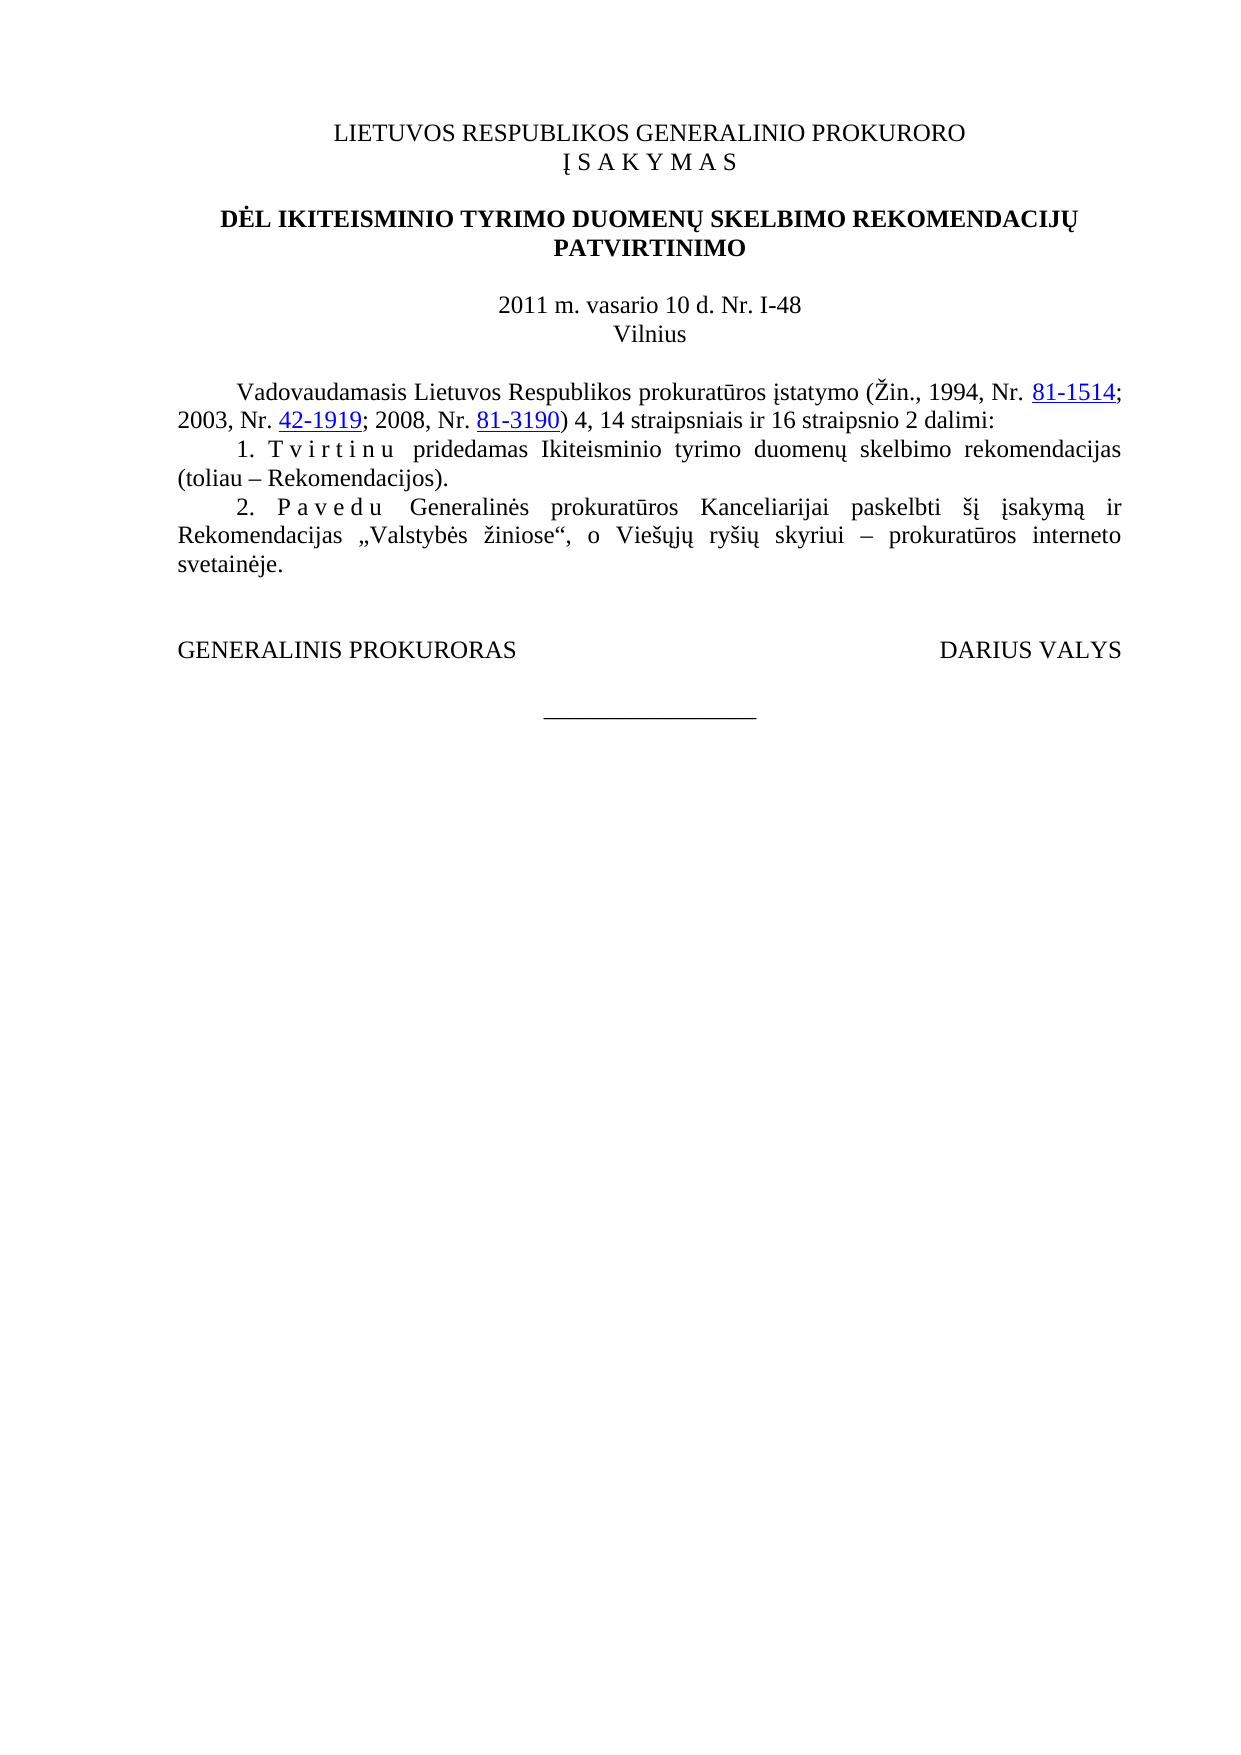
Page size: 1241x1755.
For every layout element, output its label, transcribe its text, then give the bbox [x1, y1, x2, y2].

text 2011 m. vasario 10 d. Nr. I-48 [177, 291, 1122, 319]
text Generalinis prokuroras Darius Valys [177, 636, 1122, 664]
text Vadovaudamasis Lietuvos Respublikos prokuratūros įstatymo (Žin., 1994, Nr. 81-1514; 2003, Nr. 42-1919; 2008, Nr. 81-3190) 4, 14 straipsniais ir 16 straipsnio 2 dalimi: [177, 377, 1122, 434]
text _________________ [177, 693, 1122, 722]
text DĖL IKITEISMINIO TYRIMO DUOMENŲ SKELBIMO REKOMENDACIJŲ PATVIRTINIMO [177, 204, 1122, 262]
text 1. Tvirtinu pridedamas Ikiteisminio tyrimo duomenų skelbimo rekomendacijas (toliau – Rekomendacijos). [177, 434, 1122, 492]
text 2. Pavedu Generalinės prokuratūros Kanceliarijai paskelbti šį įsakymą ir Rekomendacijas „Valstybės žiniose“, o Viešųjų ryšių skyriui – prokuratūros interneto svetainėje. [177, 492, 1122, 578]
text LIETUVOS RESPUBLIKOS GENERALINIO PROKURORO [177, 118, 1122, 147]
text Vilnius [177, 319, 1122, 348]
text ĮSAKYMAS [177, 147, 1122, 176]
